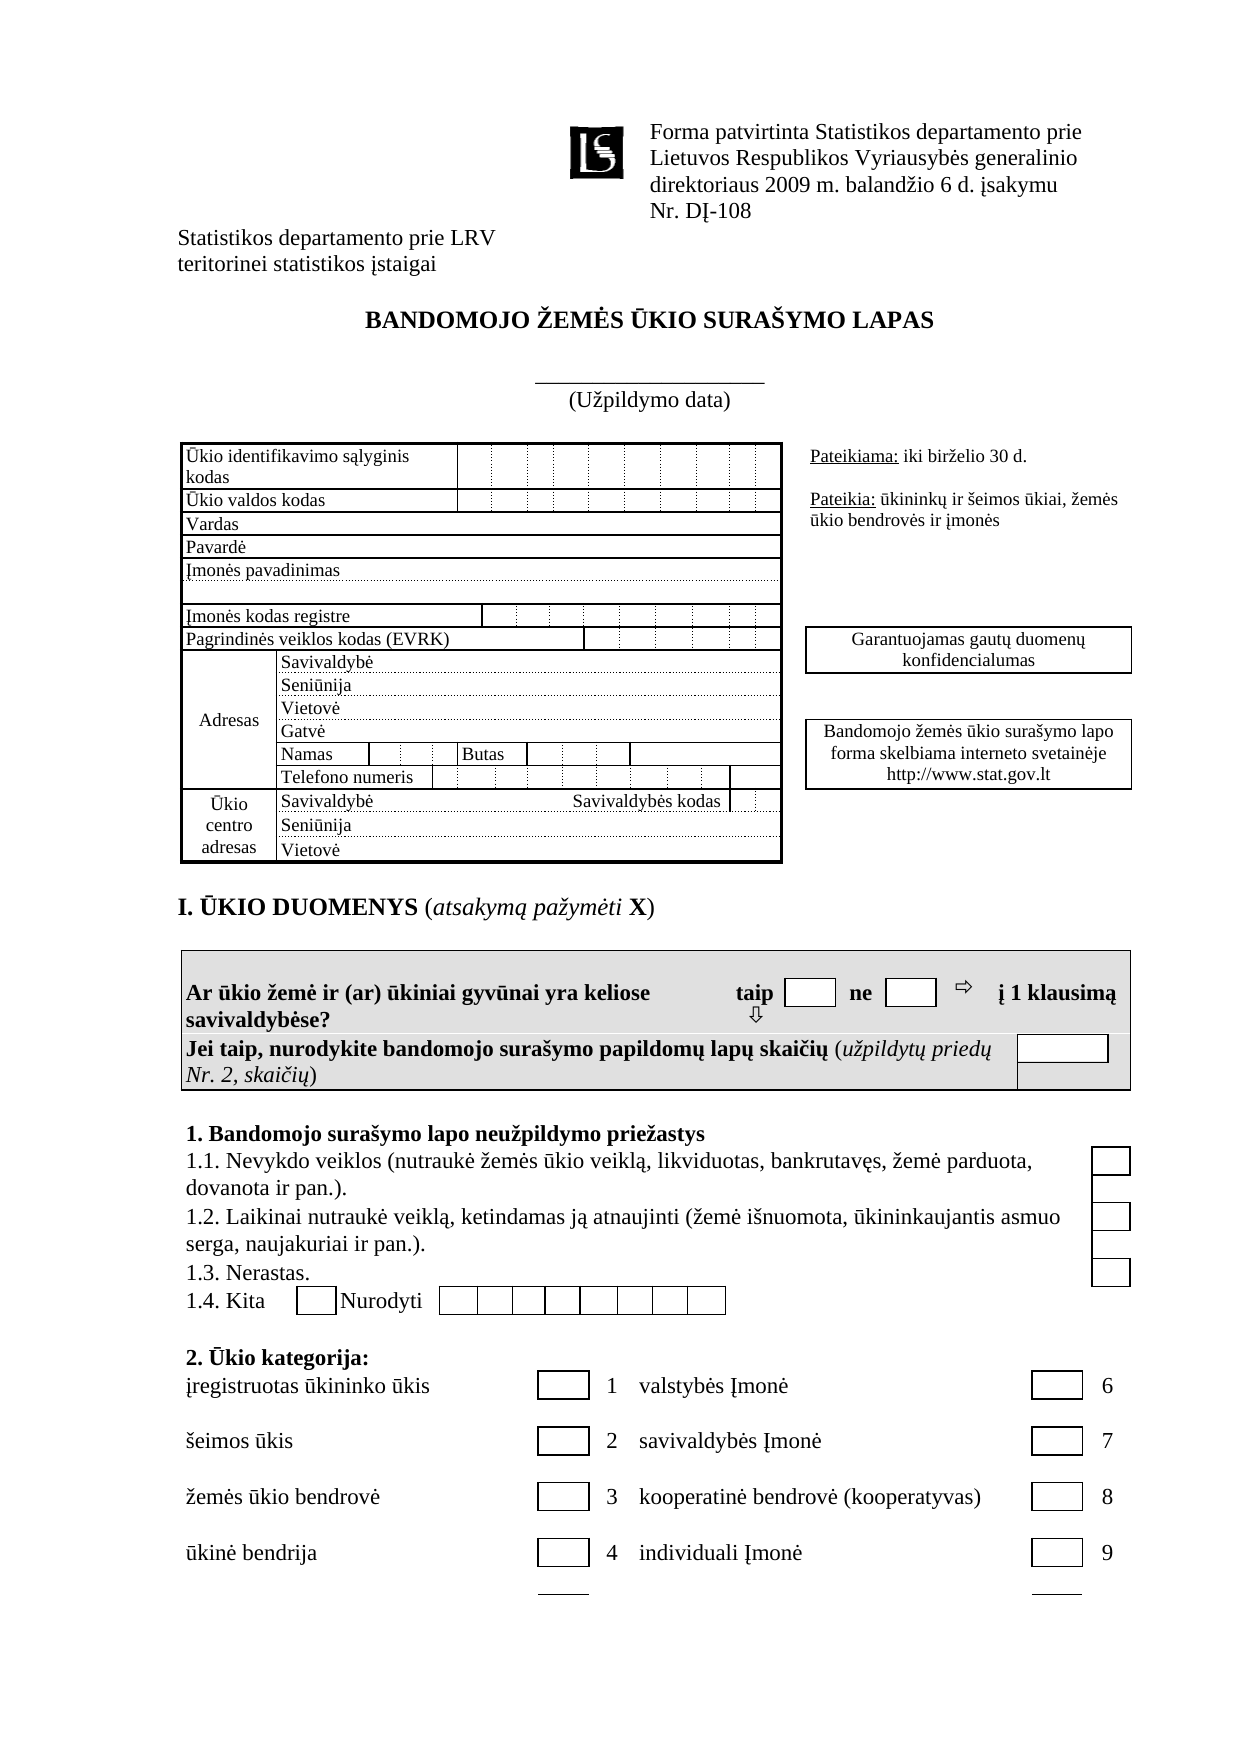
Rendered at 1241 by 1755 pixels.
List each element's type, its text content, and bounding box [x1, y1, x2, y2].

table_cell Vietovė [277, 695, 780, 718]
table_cell [656, 605, 660, 626]
table_cell  [731, 1006, 785, 1033]
table_header Pateikiama: iki birželio 30 d. Pateikia: ūkininkų ir šeimos ūkiai, žemės ūkio bendrovės ir įmonės [806, 442, 1131, 603]
table_cell [453, 743, 457, 765]
table_header [635, 1344, 639, 1370]
table_cell [615, 628, 619, 649]
text ____________________ [177, 360, 1122, 386]
table_cell [1109, 1034, 1130, 1061]
table_cell [730, 605, 734, 626]
table_cell taip [731, 978, 784, 1006]
table_cell [596, 766, 600, 788]
table_cell [585, 490, 589, 511]
table_cell [755, 605, 759, 626]
table_cell [626, 766, 630, 788]
table_cell šeimos ūkis [181, 1426, 537, 1454]
table_cell  [937, 978, 994, 1006]
table_cell [1082, 1398, 1133, 1426]
table_header [755, 445, 780, 488]
table_header [1092, 1120, 1096, 1146]
table_cell individuali Įmonė [635, 1538, 1031, 1566]
table_cell Seniūnija [277, 811, 780, 836]
table_cell [181, 1398, 538, 1426]
table_cell 3 [590, 1482, 635, 1510]
table_cell [783, 811, 806, 836]
table_cell [660, 490, 664, 511]
table_cell kooperatinė bendrovė (kooperatyvas) [635, 1482, 1031, 1510]
table_cell [697, 766, 701, 788]
table_cell [651, 605, 656, 626]
table_cell [1078, 1567, 1082, 1593]
table_cell [1078, 1428, 1082, 1454]
table_cell [181, 1566, 538, 1593]
table_cell į 1 klausimą [994, 978, 1130, 1006]
table_cell [806, 603, 1131, 626]
table_header [697, 445, 730, 488]
table_cell [783, 695, 806, 718]
table_cell Vietovė [277, 836, 780, 860]
table_cell [554, 490, 558, 511]
table_cell 1.4. Kita [181, 1286, 296, 1313]
table_cell [783, 603, 806, 626]
text Statistikos departamento prie LRV [177, 223, 1122, 250]
table_cell [656, 490, 660, 511]
table_cell [1032, 1511, 1036, 1538]
table_header [660, 445, 697, 488]
table_cell Garantuojamas gautų duomenų konfidencialumas [807, 628, 1131, 672]
table_cell [755, 628, 759, 649]
table_cell žemės ūkio bendrovė [181, 1482, 537, 1510]
table_cell [783, 719, 805, 742]
table_cell [635, 1398, 1032, 1426]
table_header [886, 951, 936, 978]
table_header [624, 445, 660, 488]
table_cell [726, 490, 730, 511]
table_cell [783, 742, 805, 765]
table_cell Ar ūkio žemė ir (ar) ūkiniai gyvūnai yra keliose savivaldybėse? [182, 978, 731, 1033]
table_cell [806, 695, 1131, 718]
table_cell [613, 1287, 617, 1313]
table_cell 1 [590, 1370, 635, 1398]
table_cell [783, 557, 806, 580]
table_header [1128, 1344, 1133, 1370]
table_header [785, 951, 835, 978]
table_cell [1018, 1063, 1108, 1089]
table_cell [401, 743, 405, 765]
table_cell [1018, 1035, 1107, 1061]
table_cell [783, 626, 805, 649]
table_header [730, 445, 755, 488]
table_cell [648, 1287, 652, 1313]
table_cell [785, 1007, 835, 1033]
table_cell [887, 979, 935, 1006]
table_header [1032, 1344, 1036, 1370]
table_cell [1082, 1566, 1133, 1593]
table_cell [663, 766, 667, 788]
table_header [1082, 1344, 1086, 1370]
table_cell [667, 766, 671, 788]
table_cell [517, 605, 521, 626]
table_cell 8 [1083, 1482, 1133, 1510]
text teritorinei statistikos įstaigai [177, 250, 1122, 276]
table_cell [487, 490, 491, 511]
text I. ŪKIO DUOMENYS (atsakymą pažymėti X) [177, 892, 1122, 921]
table_cell Ūkio centro adresas [183, 790, 276, 860]
table_cell [783, 765, 805, 788]
table_cell [1082, 1454, 1133, 1482]
table_cell [751, 490, 755, 511]
table_cell [783, 488, 806, 511]
table_header [1126, 1120, 1130, 1146]
table_cell [786, 979, 835, 1006]
table_cell [589, 1398, 635, 1426]
table_cell [458, 766, 462, 788]
table_header [458, 445, 491, 488]
table_cell [688, 1287, 692, 1313]
table_cell [563, 766, 567, 788]
table_cell įregistruotas ūkininko ūkis [181, 1370, 537, 1398]
table_cell [688, 605, 692, 626]
table_cell [181, 1454, 538, 1482]
table_header [538, 1344, 542, 1370]
table_header [783, 442, 806, 488]
table_cell [396, 743, 401, 765]
table_cell [585, 1567, 589, 1593]
table_cell [783, 534, 806, 557]
table_header [631, 1344, 635, 1370]
table_cell [1078, 1400, 1082, 1426]
table_cell [615, 605, 619, 626]
table_cell [1126, 1231, 1130, 1258]
table_cell [751, 605, 755, 626]
table_cell [651, 628, 656, 649]
table_cell [783, 649, 805, 672]
table_cell [783, 511, 806, 534]
table_cell [1126, 1287, 1130, 1313]
table_cell [751, 628, 755, 649]
table_cell [693, 490, 697, 511]
table_cell Adresas [183, 651, 276, 788]
table_cell [538, 1567, 542, 1593]
table_cell [428, 743, 432, 765]
table_cell [783, 788, 806, 811]
table_cell 1.2. Laikinai nutraukė veiklą, ketindamas ją atnaujinti (žemė išnuomota, ūkininkaujantis asmuo serga, naujakuriai ir pan.). [181, 1202, 1091, 1258]
table_cell 7 [1083, 1426, 1133, 1454]
table_cell [886, 1007, 936, 1033]
table_cell [589, 1510, 635, 1538]
table_cell [523, 490, 527, 511]
table_header [589, 445, 624, 488]
text BANDOMOJO ŽEMĖS ŪKIO SURAŠYMO LAPAS [177, 305, 1122, 334]
table_cell valstybės Įmonė [635, 1370, 1031, 1398]
table_cell [563, 743, 567, 765]
table_cell [755, 790, 759, 811]
table_cell [584, 605, 588, 626]
table_header [1078, 1344, 1082, 1370]
table_cell ne [836, 978, 885, 1006]
table_cell [538, 1400, 542, 1426]
table_cell [589, 1566, 635, 1593]
table_cell [538, 1511, 542, 1538]
table_cell 1.1. Nevykdo veiklos (nutraukė žemės ūkio veiklą, likviduotas, bankrutavęs, žemė parduota, dovanota ir pan.). [181, 1146, 1091, 1202]
table_cell [496, 766, 500, 788]
table_header [936, 951, 1130, 978]
table_cell [523, 766, 527, 788]
table_cell [620, 490, 624, 511]
table_cell [726, 1286, 1091, 1313]
table_cell [558, 743, 562, 765]
table_cell [697, 490, 701, 511]
table_cell [1032, 1567, 1036, 1593]
table_cell [692, 605, 696, 626]
table_cell [701, 766, 706, 788]
table_cell [1078, 1539, 1082, 1566]
table_cell [473, 1287, 477, 1313]
table_cell [620, 628, 624, 649]
table_cell [585, 1400, 589, 1426]
table_cell [453, 766, 457, 788]
table_cell Jei taip, nurodykite bandomojo surašymo papildomų lapų skaičių (užpildytų priedų Nr. 2, skaičių) [182, 1034, 1017, 1089]
table_cell [181, 1510, 538, 1538]
table_cell [936, 1006, 1130, 1033]
table_cell [432, 743, 436, 765]
table_cell [624, 490, 628, 511]
table_cell [596, 743, 600, 765]
table_cell [688, 628, 692, 649]
table_header [491, 445, 527, 488]
table_cell [508, 1287, 512, 1313]
table_cell [558, 766, 562, 788]
table_header [527, 445, 554, 488]
table_cell [1126, 1176, 1130, 1202]
table_cell [491, 490, 495, 511]
table_cell [726, 605, 730, 626]
table_cell [589, 490, 593, 511]
table_cell [783, 672, 806, 695]
table_cell [783, 836, 806, 860]
table_cell savivaldybės Įmonė [635, 1426, 1031, 1454]
table_cell [538, 1456, 542, 1482]
table_cell [458, 490, 462, 511]
table_cell [545, 605, 549, 626]
table_cell [1127, 790, 1131, 811]
table_cell [721, 1287, 725, 1313]
table_cell [630, 766, 634, 788]
table_cell [1032, 1456, 1036, 1482]
table_cell [806, 790, 810, 811]
table_cell [656, 628, 660, 649]
table_cell [692, 628, 696, 649]
table_cell [751, 790, 755, 811]
table_cell [1078, 1511, 1082, 1538]
table_header [589, 1344, 593, 1370]
table_cell [620, 605, 624, 626]
table_cell [1078, 1456, 1082, 1482]
table_cell 2 [590, 1426, 635, 1454]
table_cell 6 [1083, 1370, 1133, 1398]
table_cell [635, 1510, 1032, 1538]
table_cell [527, 490, 531, 511]
table_cell [549, 605, 553, 626]
table_cell [806, 811, 1131, 836]
table_cell [1032, 1400, 1036, 1426]
table_cell [683, 1287, 687, 1313]
table_cell [1082, 1510, 1133, 1538]
table_header [182, 951, 731, 978]
table_header [585, 1344, 589, 1370]
table_cell [806, 836, 1131, 860]
table_cell Nurodyti [337, 1286, 439, 1313]
table_header [1028, 1344, 1032, 1370]
table_cell [635, 1566, 1032, 1593]
table_cell [550, 490, 554, 511]
table_header [835, 951, 886, 978]
table_cell [592, 743, 596, 765]
table_cell [585, 1511, 589, 1538]
table_cell [806, 674, 810, 695]
table_cell [653, 1287, 657, 1313]
text Forma patvirtinta Statistikos departamento prie Lietuvos Respublikos Vyriausybės generalinio direktoriaus 2009 m. balandžio 6 d. įsakymu Nr. DĮ-108 [649, 118, 1122, 223]
table_cell [730, 628, 734, 649]
table_cell [1108, 1061, 1130, 1089]
table_cell [585, 1456, 589, 1482]
table_cell [1127, 674, 1131, 695]
table_cell ūkinė bendrija [181, 1538, 537, 1566]
table_cell [1078, 1372, 1082, 1398]
table_cell [1078, 1483, 1082, 1510]
table_cell [635, 1454, 1032, 1482]
table_header [731, 951, 785, 978]
table_cell [580, 605, 584, 626]
table_cell 4 [590, 1538, 635, 1566]
table_cell [589, 1454, 635, 1482]
table_cell [592, 766, 596, 788]
table_cell [783, 580, 806, 603]
text (Užpildymo data) [177, 386, 1122, 413]
table_cell 9 [1083, 1538, 1133, 1566]
table_cell [835, 1006, 886, 1033]
table_cell Seniūnija [277, 672, 780, 695]
table_cell [491, 766, 496, 788]
table_cell [730, 490, 734, 511]
table_cell Bandomojo žemės ūkio surašymo lapo forma skelbiama interneto svetainėje http://www.stat.gov.lt [807, 720, 1131, 788]
table_cell [527, 766, 531, 788]
table_cell [512, 605, 517, 626]
table_header [554, 445, 589, 488]
table_cell [618, 1287, 622, 1313]
table_cell [726, 628, 730, 649]
table_cell [755, 490, 759, 511]
table_cell 1.3. Nerastas. [181, 1258, 1091, 1286]
